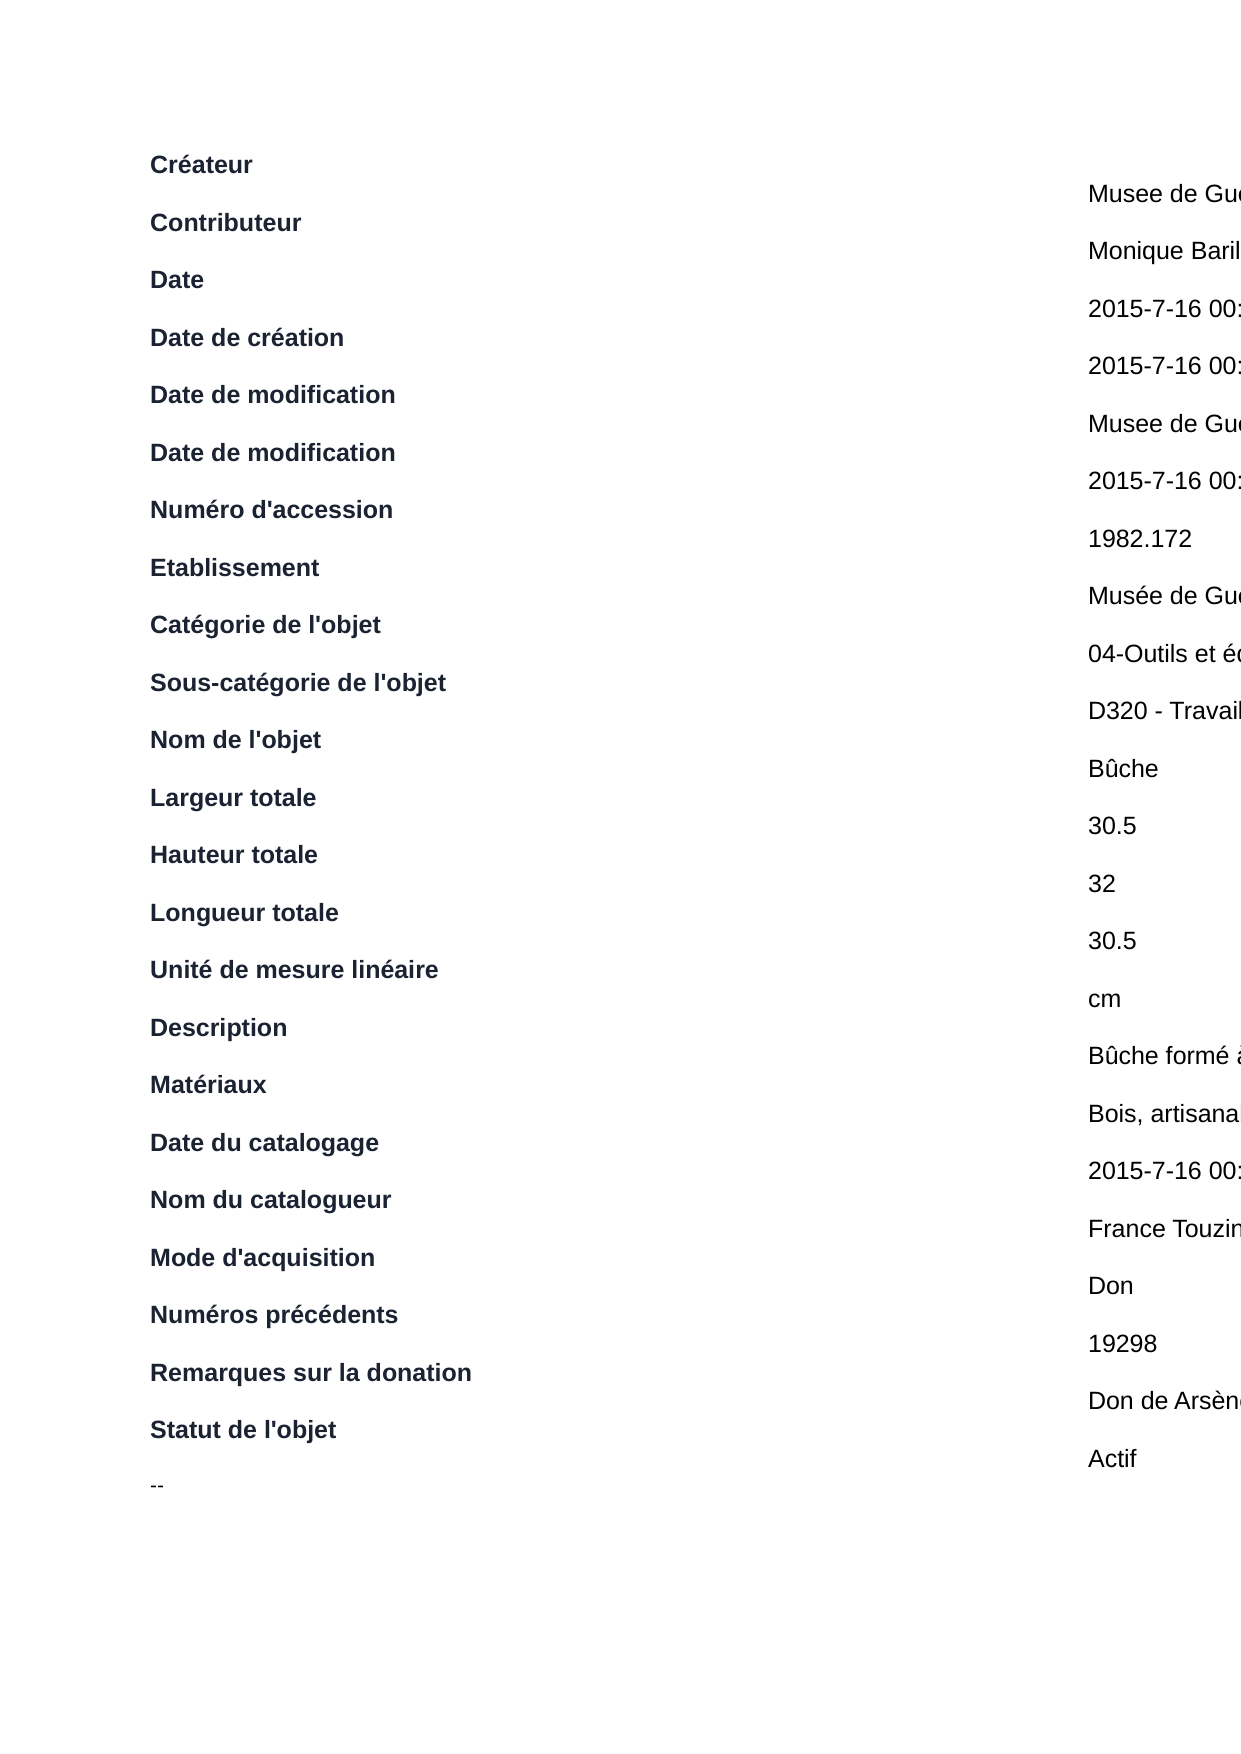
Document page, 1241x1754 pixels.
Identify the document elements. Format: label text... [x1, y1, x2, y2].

text Créateur [150, 150, 1090, 179]
text Actif [1088, 1444, 1240, 1472]
text Don de Arsène Généreux. [1088, 1386, 1240, 1415]
text 04-Outils et équipement pour les matériaux [1088, 639, 1240, 667]
text Nom de l'objet [150, 725, 1090, 754]
text 2015-7-16 00:00 [1088, 351, 1240, 380]
text Hauteur totale [150, 840, 1090, 869]
text Bûche formé à la hache pour la construction d,une grange. Fabriqué par Ovide Falardeau. [1088, 1041, 1240, 1070]
text 2015-7-16 00:00 [1088, 1156, 1240, 1185]
text Sous-catégorie de l'objet [150, 667, 1090, 696]
text D320 - Travail du bois [1088, 696, 1240, 725]
text Don [1088, 1271, 1240, 1300]
text Date du catalogage [150, 1127, 1090, 1156]
text Statut de l'objet [150, 1415, 1090, 1444]
text 30.5 [1088, 811, 1240, 840]
text 1982.172 [1088, 524, 1240, 552]
text Nom du catalogueur [150, 1185, 1090, 1214]
text Matériaux [150, 1070, 1090, 1099]
text Numéro d'accession [150, 495, 1090, 524]
text -- [150, 1472, 1090, 1496]
text Bûche [1088, 754, 1240, 782]
text Numéros précédents [150, 1300, 1090, 1329]
text Musee de Guerin - Gestionnaire (MDG) [1088, 179, 1240, 207]
text Mode d'acquisition [150, 1242, 1090, 1271]
text 30.5 [1088, 926, 1240, 955]
text Musee de Guerin - Gestionnaire (MDG) [1088, 409, 1240, 437]
text Unité de mesure linéaire [150, 955, 1090, 984]
text 2015-7-16 00:00 [1088, 466, 1240, 495]
text 2015-7-16 00:00 [1088, 294, 1240, 322]
text cm [1088, 984, 1240, 1012]
text Etablissement [150, 552, 1090, 581]
text Largeur totale [150, 782, 1090, 811]
text Catégorie de l'objet [150, 610, 1090, 639]
text Date [150, 265, 1090, 294]
text France Touzin [1088, 1214, 1240, 1242]
text 19298 [1088, 1329, 1240, 1357]
text Musée de Guérin [1088, 581, 1240, 610]
text Monique Baril [1088, 236, 1240, 265]
text Description [150, 1012, 1090, 1041]
text Date de modification [150, 380, 1090, 409]
text Bois, artisanal. [1088, 1099, 1240, 1127]
text Longueur totale [150, 897, 1090, 926]
text Date de modification [150, 437, 1090, 466]
text Contributeur [150, 207, 1090, 236]
text 32 [1088, 869, 1240, 897]
text Date de création [150, 322, 1090, 351]
text Remarques sur la donation [150, 1357, 1090, 1386]
